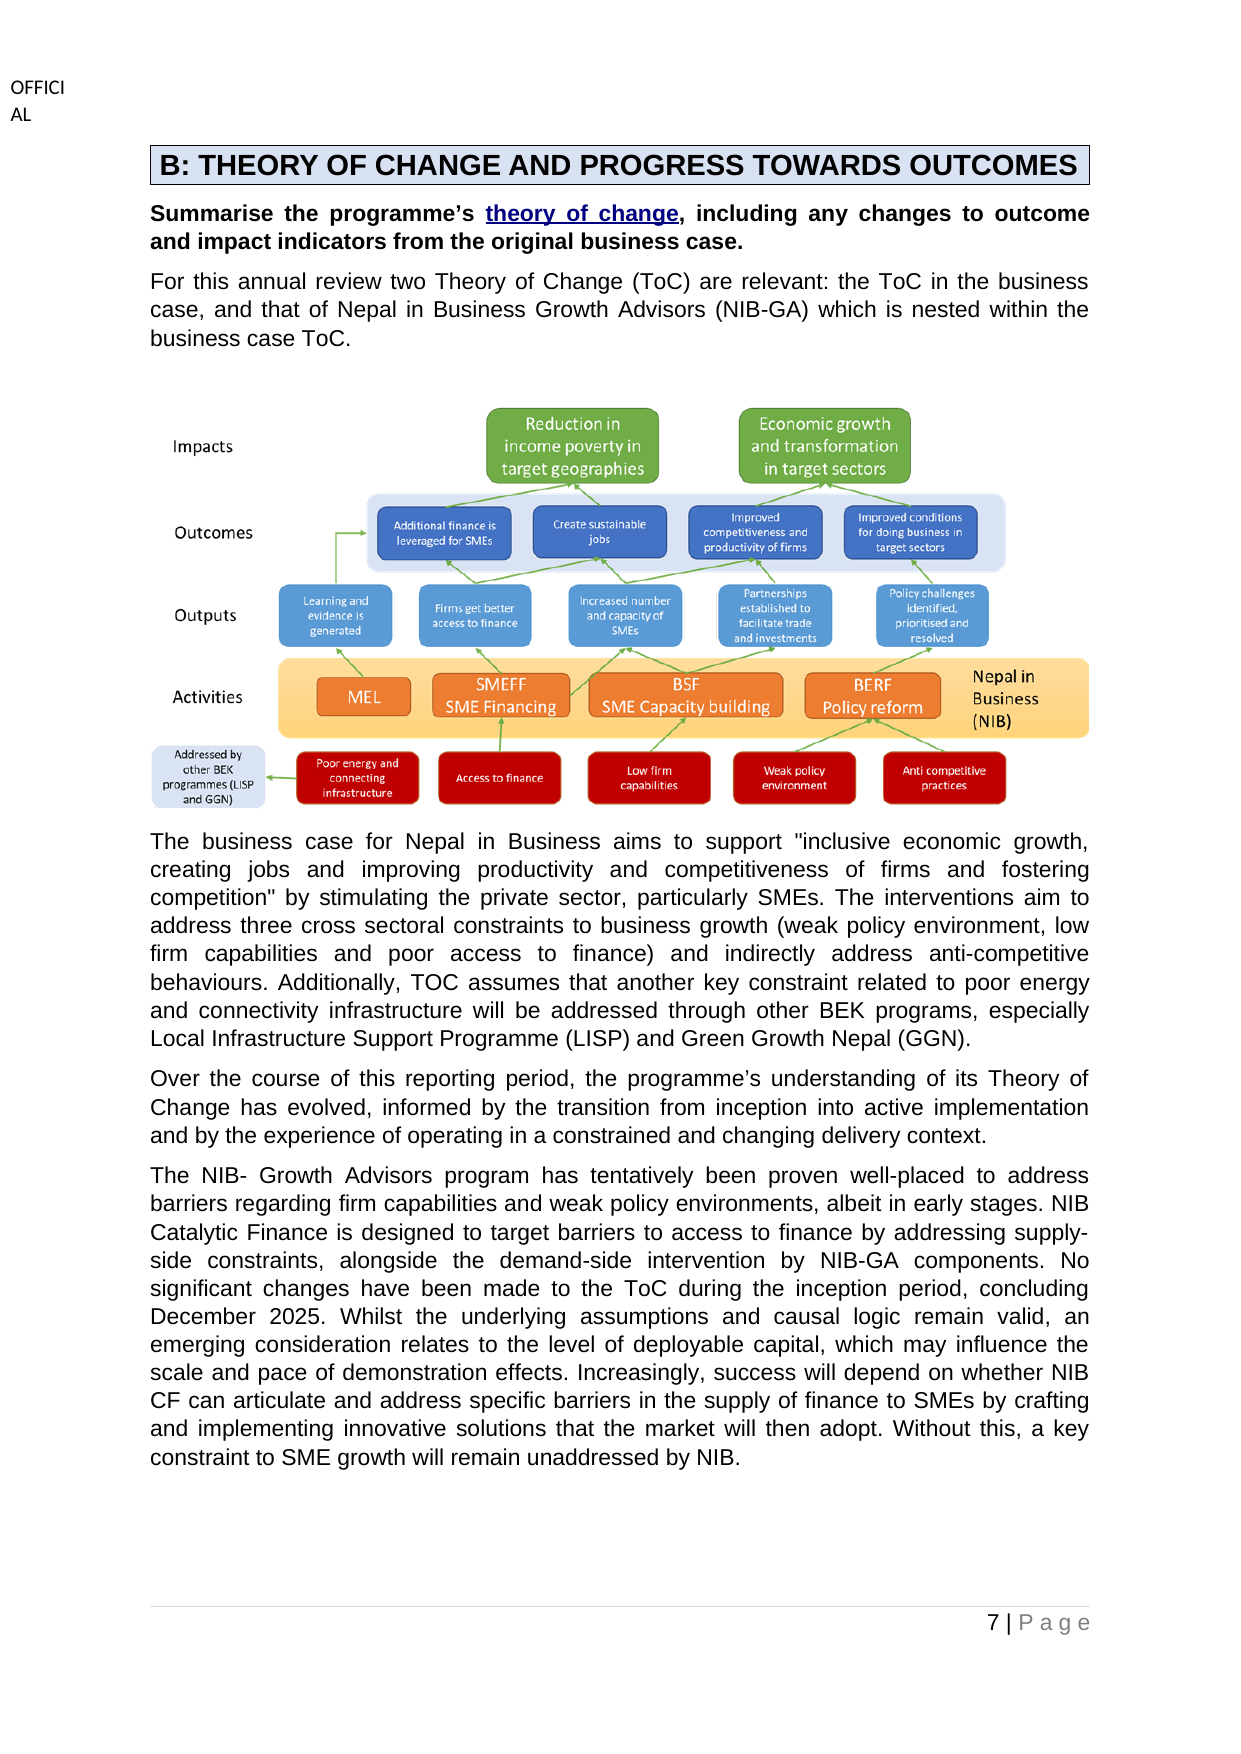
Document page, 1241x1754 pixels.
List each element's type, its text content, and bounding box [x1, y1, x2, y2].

text The NIB- Growth Advisors program has tentatively been proven well-placed to address barriers regarding firm capabilities and weak policy environments, albeit in early stages. NIB Catalytic Finance is designed to target barriers to access to finance by addressing supply-side constraints, alongside the demand-side intervention by NIB-GA components. No significant changes have been made to the ToC during the inception period, concluding December 2025. Whilst the underlying assumptions and causal logic remain valid, an emerging consideration relates to the level of deployable capital, which may influence the scale and pace of demonstration effects. Increasingly, success will depend on whether NIB CF can articulate and address specific barriers in the supply of finance to SMEs by crafting and implementing innovative solutions that the market will then adopt. Without this, a key constraint to SME growth will remain unaddressed by NIB. [150, 1162, 1090, 1470]
text Over the course of this reporting period, the programme’s understanding of its Theory of Change has evolved, informed by the transition from inception into active implementation and by the experience of operating in a constrained and changing delivery context. [150, 1065, 1090, 1148]
text The business case for Nepal in Business aims to support "inclusive economic growth, creating jobs and improving productivity and competitiveness of firms and fostering competition" by stimulating the private sector, particularly SMEs. The interventions aim to address three cross sectoral constraints to business growth (weak policy environment, low firm capabilities and poor access to finance) and indirectly address anti-competitive behaviours. Additionally, TOC assumes that another key constraint related to poor energy and connectivity infrastructure will be addressed through other BEK programs, especially Local Infrastructure Support Programme (LISP) and Green Growth Nepal (GGN). [150, 828, 1090, 1051]
subtitle B: THEORY OF CHANGE AND PROGRESS TOWARDS OUTCOMES [151, 146, 1089, 184]
text Summarise the programme’s theory of change, including any changes to outcome and impact indicators from the original business case. [150, 199, 1090, 254]
text For this annual review two Theory of Change (ToC) are relevant: the ToC in the business case, and that of Nepal in Business Growth Advisors (NIB-GA) which is nested within the business case ToC. [150, 268, 1090, 351]
